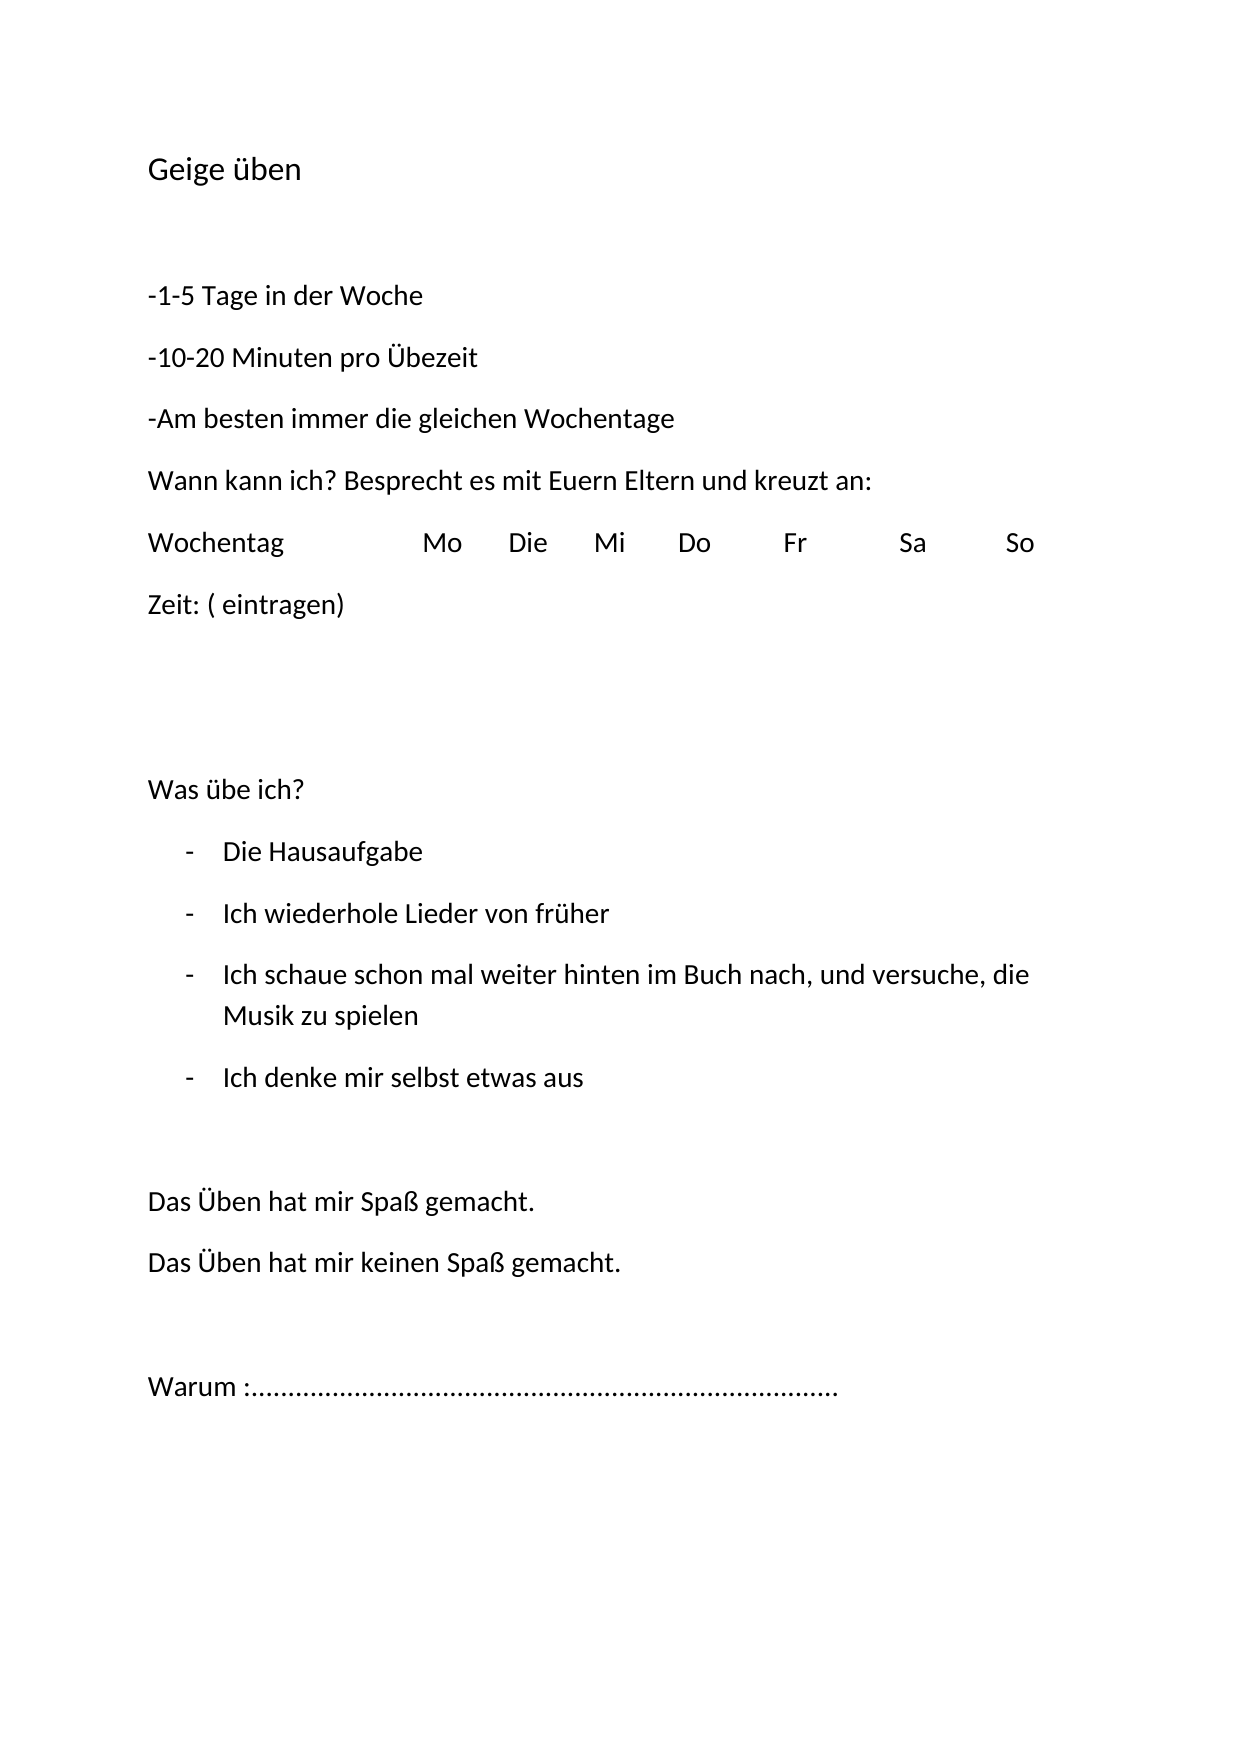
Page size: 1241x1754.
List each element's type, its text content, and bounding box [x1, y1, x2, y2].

text Zeit: ( eintragen) [148, 586, 1093, 621]
text Wann kann ich? Besprecht es mit Euern Eltern und kreuzt an: [148, 462, 1093, 498]
list Das Üben hat mir Spaß gemacht. [148, 1183, 1093, 1218]
text -1-5 Tage in der Woche [148, 277, 1093, 313]
list Die Hausaufgabe [185, 833, 1093, 868]
text Was übe ich? [148, 771, 1093, 807]
list Ich wiederhole Lieder von früher [185, 895, 1093, 930]
text -Am besten immer die gleichen Wochentage [148, 401, 1093, 436]
text Wochentag Mo Die Mi Do Fr Sa So [148, 524, 1093, 560]
list Das Üben hat mir keinen Spaß gemacht. [148, 1244, 1093, 1280]
list Warum :................................................................................ [148, 1368, 1093, 1404]
list Ich schaue schon mal weiter hinten im Buch nach, und versuche, die Musik zu spielen [185, 956, 1093, 1033]
text Geige üben [148, 148, 1093, 188]
list Ich denke mir selbst etwas aus [185, 1059, 1093, 1095]
text -10-20 Minuten pro Übezeit [148, 339, 1093, 374]
